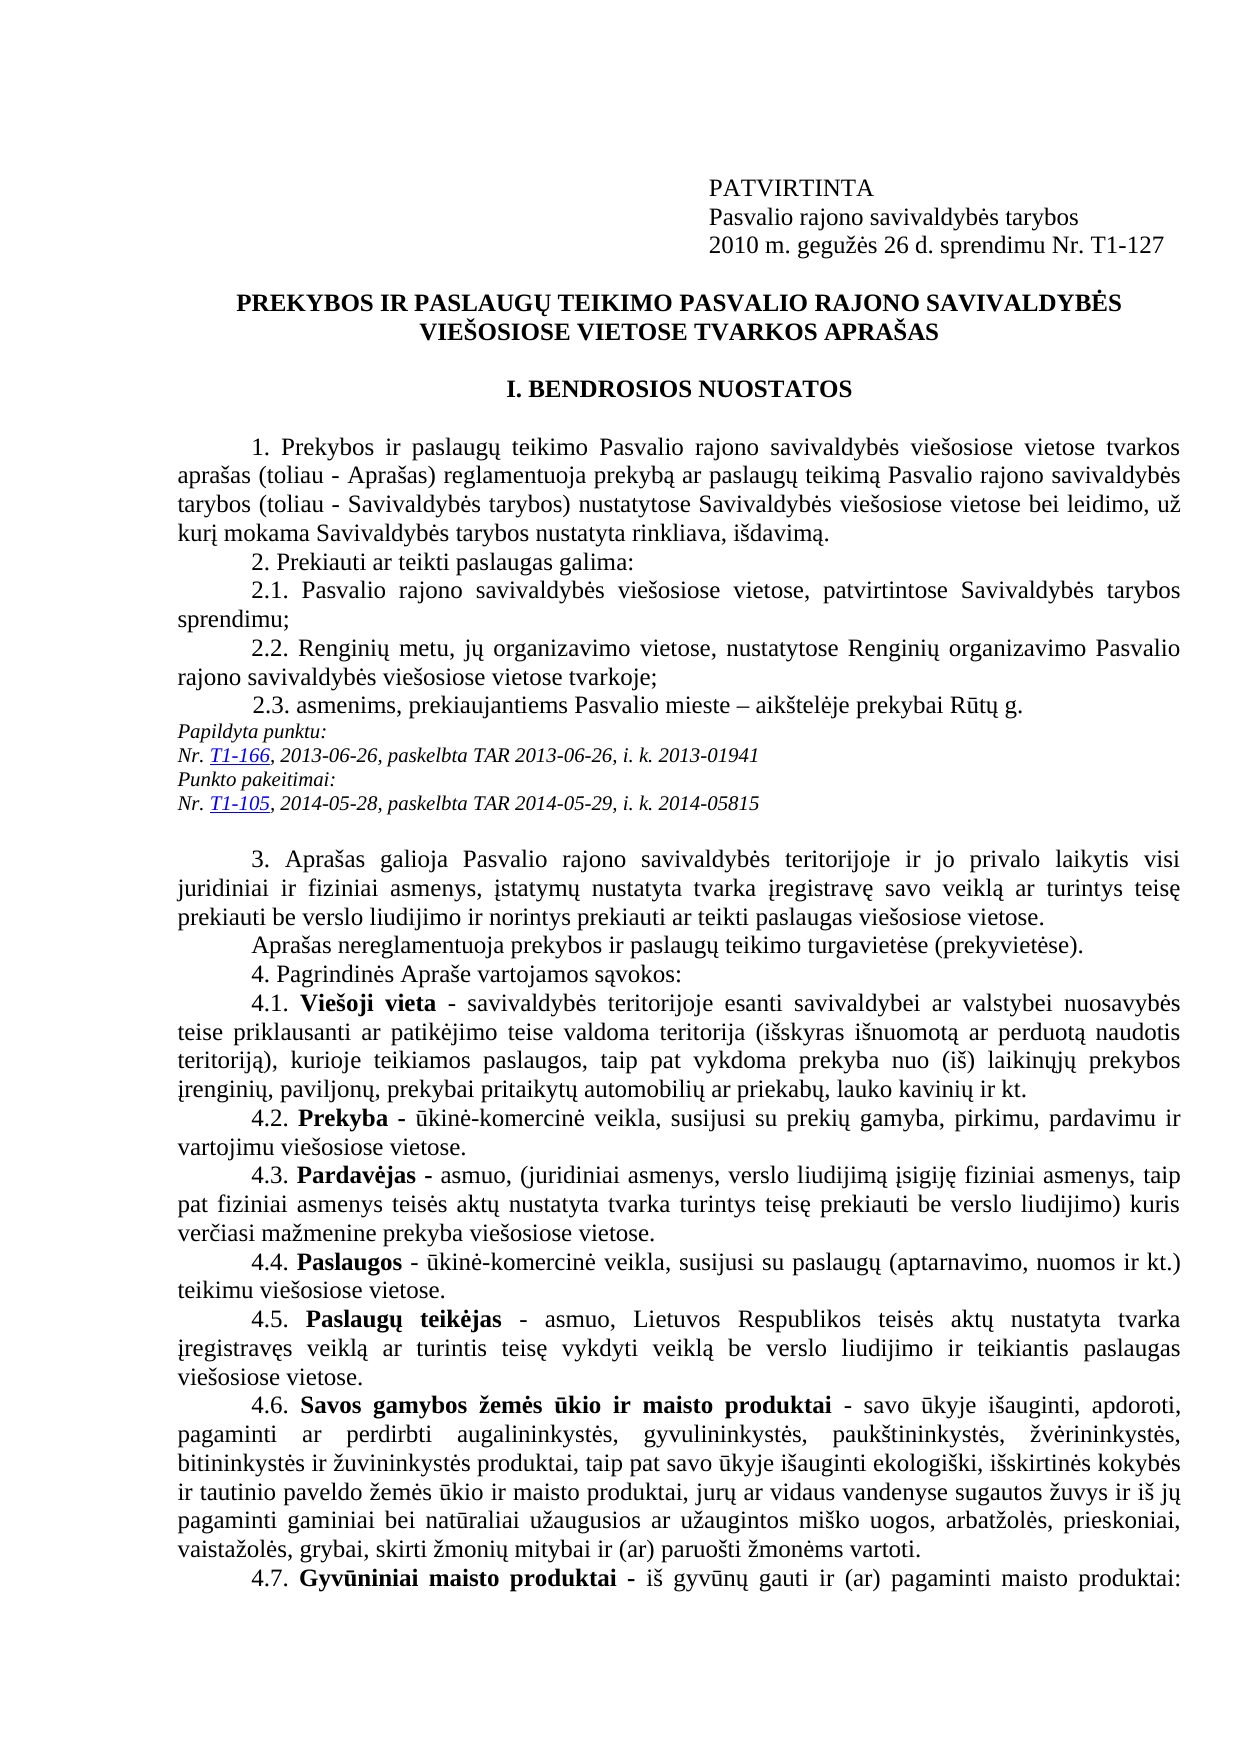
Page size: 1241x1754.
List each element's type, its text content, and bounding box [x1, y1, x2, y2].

text I. BENDROSIOS NUOSTATOS [177, 374, 1181, 403]
text 2010 m. gegužės 26 d. sprendimu Nr. T1-127 [177, 230, 1181, 259]
text 4.5. Paslaugų teikėjas - asmuo, Lietuvos Respublikos teisės aktų nustatyta tvarka įregistravęs veiklą ar turintis teisę vykdyti veiklą be verslo liudijimo ir teikiantis paslaugas viešosiose vietose. [177, 1304, 1181, 1390]
text 2.2. Renginių metu, jų organizavimo vietose, nustatytose Renginių organizavimo Pasvalio rajono savivaldybės viešosiose vietose tvarkoje; [177, 633, 1181, 690]
text Nr. T1-166, 2013-06-26, paskelbta TAR 2013-06-26, i. k. 2013-01941 [177, 743, 1181, 767]
text 4. Pagrindinės Apraše vartojamos sąvokos: [177, 959, 1181, 988]
text Punkto pakeitimai: [177, 767, 1181, 791]
text 4.3. Pardavėjas - asmuo, (juridiniai asmenys, verslo liudijimą įsigiję fiziniai asmenys, taip pat fiziniai asmenys teisės aktų nustatyta tvarka turintys teisę prekiauti be verslo liudijimo) kuris verčiasi mažmenine prekyba viešosiose vietose. [177, 1160, 1181, 1247]
text 4.4. Paslaugos - ūkinė-komercinė veikla, susijusi su paslaugų (aptarnavimo, nuomos ir kt.) teikimu viešosiose vietose. [177, 1247, 1181, 1304]
text Pasvalio rajono savivaldybės tarybos [177, 202, 1181, 230]
text 2. Prekiauti ar teikti paslaugas galima: [177, 547, 1181, 575]
text 2.1. Pasvalio rajono savivaldybės viešosiose vietose, patvirtintose Savivaldybės tarybos sprendimu; [177, 575, 1181, 633]
text PREKYBOS IR PASLAUGŲ TEIKIMO PASVALIO RAJONO SAVIVALDYBĖS VIEŠOSIOSE VIETOSE TVARKOS APRAŠAS [177, 288, 1181, 345]
text 3. Aprašas galioja Pasvalio rajono savivaldybės teritorijoje ir jo privalo laikytis visi juridiniai ir fiziniai asmenys, įstatymų nustatyta tvarka įregistravę savo veiklą ar turintys teisę prekiauti be verslo liudijimo ir norintys prekiauti ar teikti paslaugas viešosiose vietose. [177, 844, 1181, 930]
text 1. Prekybos ir paslaugų teikimo Pasvalio rajono savivaldybės viešosiose vietose tvarkos aprašas (toliau - Aprašas) reglamentuoja prekybą ar paslaugų teikimą Pasvalio rajono savivaldybės tarybos (toliau - Savivaldybės tarybos) nustatytose Savivaldybės viešosiose vietose bei leidimo, už kurį mokama Savivaldybės tarybos nustatyta rinkliava, išdavimą. [177, 432, 1181, 547]
text 2.3. asmenims, prekiaujantiems Pasvalio mieste – aikštelėje prekybai Rūtų g. [177, 690, 1181, 719]
text 4.2. Prekyba - ūkinė-komercinė veikla, susijusi su prekių gamyba, pirkimu, pardavimu ir vartojimu viešosiose vietose. [177, 1103, 1181, 1160]
text Papildyta punktu: [177, 719, 1181, 743]
text PATVIRTINTA [177, 173, 1181, 202]
text 4.7. Gyvūniniai maisto produktai - iš gyvūnų gauti ir (ar) pagaminti maisto produktai: [177, 1563, 1181, 1592]
text Aprašas nereglamentuoja prekybos ir paslaugų teikimo turgavietėse (prekyvietėse). [177, 930, 1181, 959]
text 4.6. Savos gamybos žemės ūkio ir maisto produktai - savo ūkyje išauginti, apdoroti, pagaminti ar perdirbti augalininkystės, gyvulininkystės, paukštininkystės, žvėrininkystės, bitininkystės ir žuvininkystės produktai, taip pat savo ūkyje išauginti ekologiški, išskirtinės kokybės ir tautinio paveldo žemės ūkio ir maisto produktai, jurų ar vidaus vandenyse sugautos žuvys ir iš jų pagaminti gaminiai bei natūraliai užaugusios ar užaugintos miško uogos, arbatžolės, prieskoniai, vaistažolės, grybai, skirti žmonių mitybai ir (ar) paruošti žmonėms vartoti. [177, 1390, 1181, 1563]
text Nr. T1-105, 2014-05-28, paskelbta TAR 2014-05-29, i. k. 2014-05815 [177, 791, 1181, 815]
text 4.1. Viešoji vieta - savivaldybės teritorijoje esanti savivaldybei ar valstybei nuosavybės teise priklausanti ar patikėjimo teise valdoma teritorija (išskyras išnuomotą ar perduotą naudotis teritoriją), kurioje teikiamos paslaugos, taip pat vykdoma prekyba nuo (iš) laikinųjų prekybos įrenginių, paviljonų, prekybai pritaikytų automobilių ar priekabų, lauko kavinių ir kt. [177, 988, 1181, 1103]
